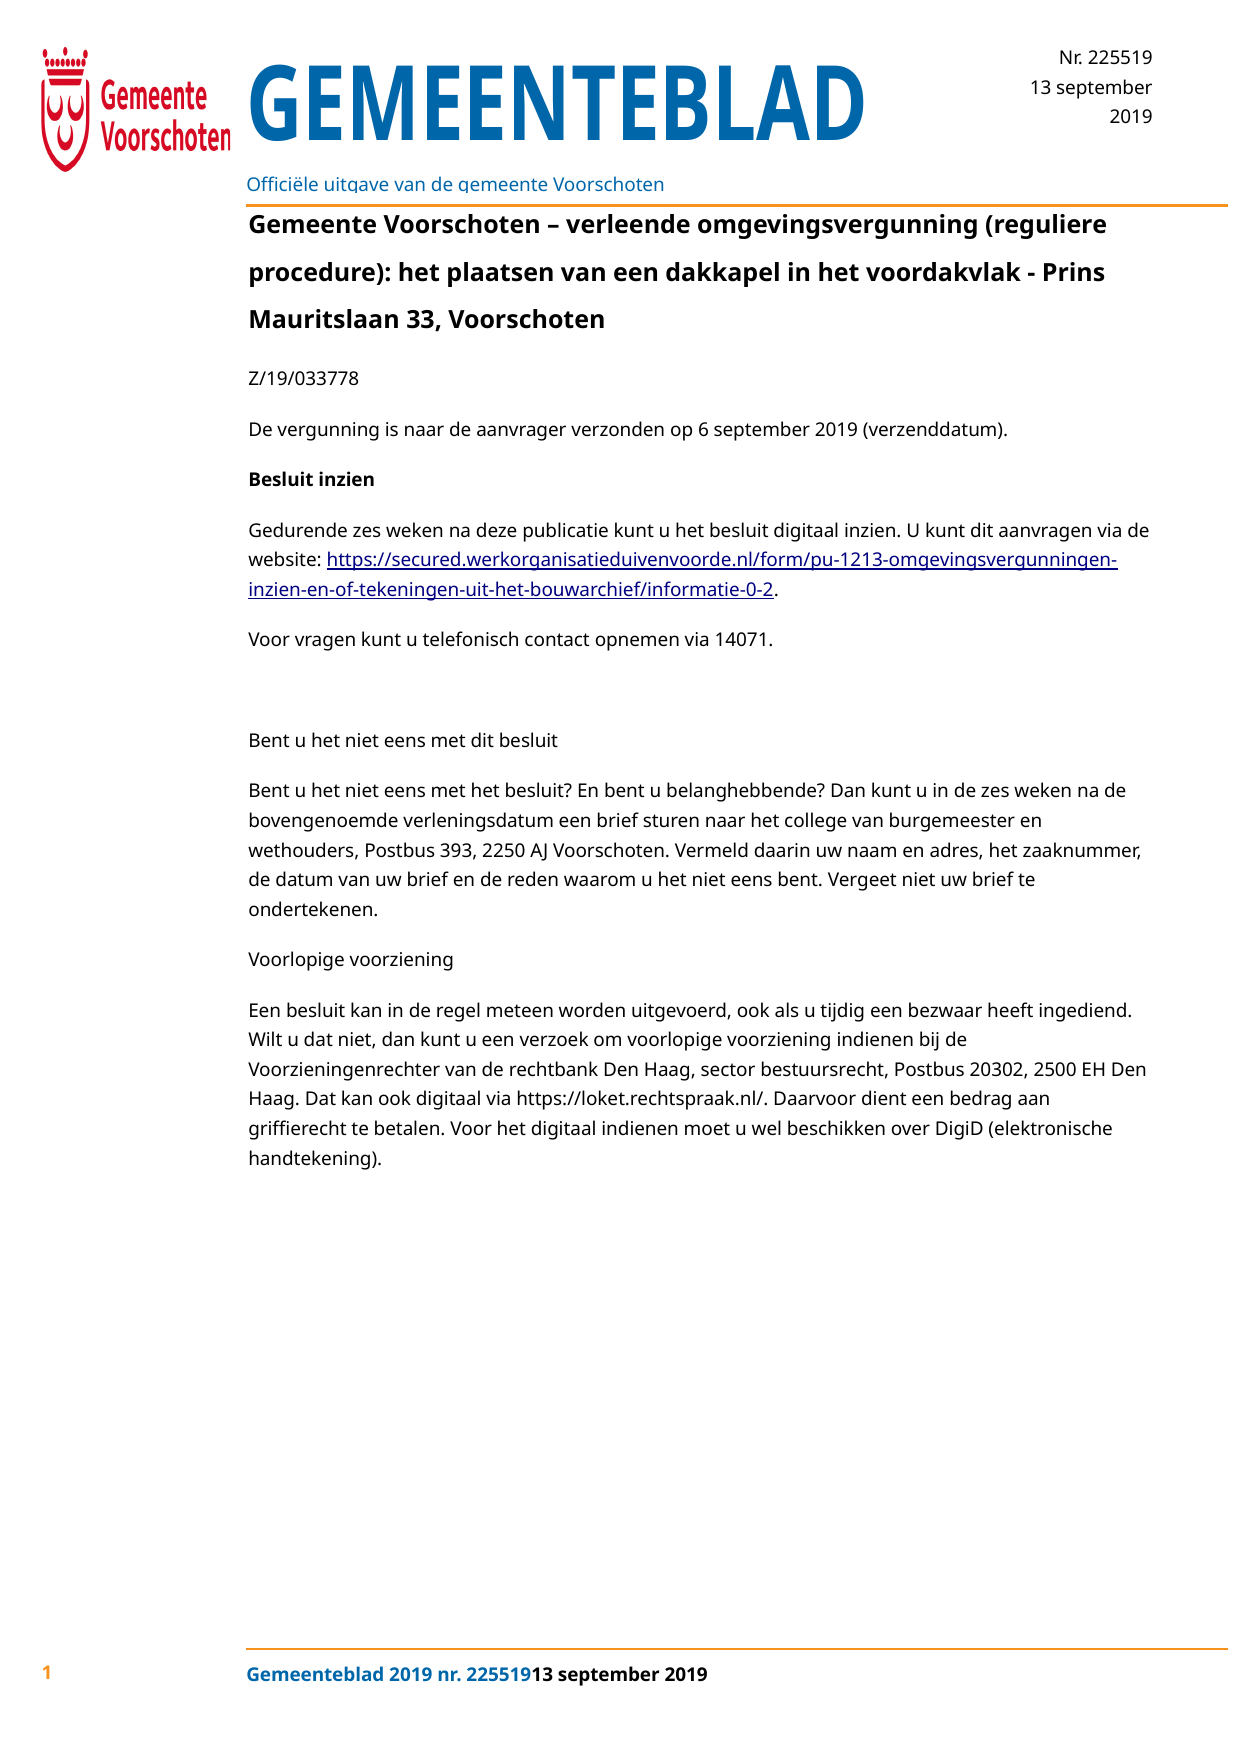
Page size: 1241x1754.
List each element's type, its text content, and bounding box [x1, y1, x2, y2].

text Bent u het niet eens met dit besluit [248, 727, 1152, 753]
picture [41, 47, 231, 172]
text Besluit inzien [248, 466, 1152, 492]
text Gedurende zes weken na deze publicatie kunt u het besluit digitaal inzien. U kunt dit aanvragen via de website: https://secured.werkorganisatieduivenvoorde.nl/form/pu-1213-omgevingsvergunningen-inzien-en-of-tekeningen-uit-het-bouwarchief/informatie-0-2. [248, 517, 1152, 602]
text De vergunning is naar de aanvrager verzonden op 6 september 2019 (verzenddatum). [248, 416, 1152, 442]
text Gemeente Voorschoten – verleende omgevingsvergunning (reguliere procedure): het plaatsen van een dakkapel in het voordakvlak - Prins Mauritslaan 33, Voorschoten [248, 207, 1152, 336]
text Voorlopige voorziening [248, 946, 1152, 972]
text Bent u het niet eens met het besluit? En bent u belanghebbende? Dan kunt u in de zes weken na de bovengenoemde verleningsdatum een brief sturen naar het college van burgemeester en wethouders, Postbus 393, 2250 AJ Voorschoten. Vermeld daarin uw naam en adres, het zaaknummer, de datum van uw brief en de reden waarom u het niet eens bent. Vergeet niet uw brief te ondertekenen. [248, 778, 1152, 922]
text Een besluit kan in de regel meteen worden uitgevoerd, ook als u tijdig een bezwaar heeft ingediend. Wilt u dat niet, dan kunt u een verzoek om voorlopige voorziening indienen bij de Voorzieningenrechter van de rechtbank Den Haag, sector bestuursrecht, Postbus 20302, 2500 EH Den Haag. Dat kan ook digitaal via https://loket.rechtspraak.nl/. Daarvoor dient een bedrag aan griffierecht te betalen. Voor het digitaal indienen moet u wel beschikken over DigiD (elektronische handtekening). [248, 997, 1152, 1170]
text Z/19/033778 [248, 366, 1152, 391]
text Voor vragen kunt u telefonisch contact opnemen via 14071. [248, 626, 1152, 652]
